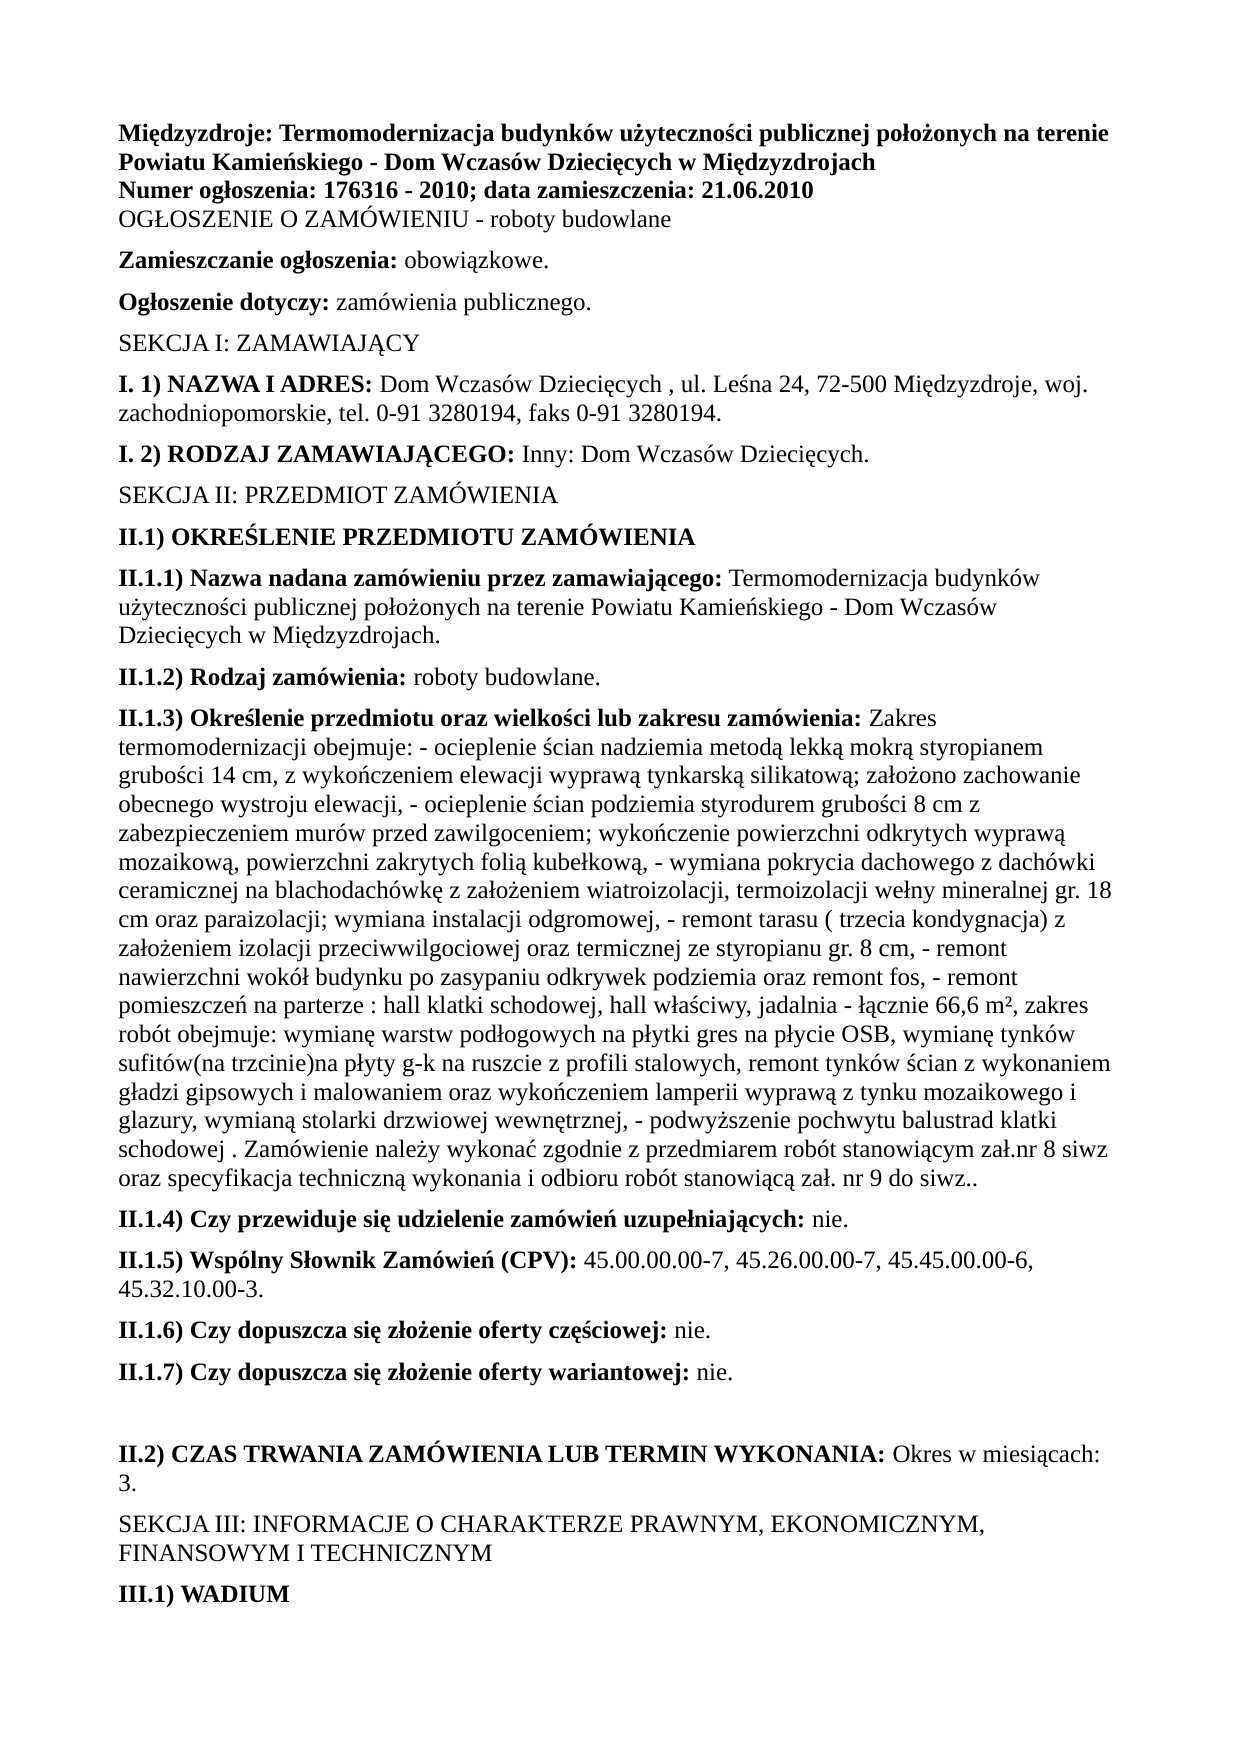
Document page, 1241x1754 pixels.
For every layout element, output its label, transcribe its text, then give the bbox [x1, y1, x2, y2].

text Ogłoszenie dotyczy: zamówienia publicznego. [118, 287, 1122, 316]
text II.2) CZAS TRWANIA ZAMÓWIENIA LUB TERMIN WYKONANIA: Okres w miesiącach: 3. [118, 1439, 1122, 1497]
text I. 2) RODZAJ ZAMAWIAJĄCEGO: Inny: Dom Wczasów Dziecięcych. [118, 439, 1122, 468]
text III.1) WADIUM [118, 1579, 1122, 1608]
text Zamieszczanie ogłoszenia: obowiązkowe. [118, 246, 1122, 274]
text SEKCJA II: PRZEDMIOT ZAMÓWIENIA [118, 481, 1122, 509]
text SEKCJA III: INFORMACJE O CHARAKTERZE PRAWNYM, EKONOMICZNYM, FINANSOWYM I TECHNICZNYM [118, 1509, 1122, 1567]
text SEKCJA I: ZAMAWIAJĄCY [118, 328, 1122, 357]
text II.1.3) Określenie przedmiotu oraz wielkości lub zakresu zamówienia: Zakres termomodernizacji obejmuje: - ocieplenie ścian nadziemia metodą lekką mokrą styropianem grubości 14 cm, z wykończeniem elewacji wyprawą tynkarską silikatową; założono zachowanie obecnego wystroju elewacji, - ocieplenie ścian podziemia styrodurem grubości 8 cm z zabezpieczeniem murów przed zawilgoceniem; wykończenie powierzchni odkrytych wyprawą mozaikową, powierzchni zakrytych folią kubełkową, - wymiana pokrycia dachowego z dachówki ceramicznej na blachodachówkę z założeniem wiatroizolacji, termoizolacji wełny mineralnej gr. 18 cm oraz paraizolacji; wymiana instalacji odgromowej, - remont tarasu ( trzecia kondygnacja) z założeniem izolacji przeciwwilgociowej oraz termicznej ze styropianu gr. 8 cm, - remont nawierzchni wokół budynku po zasypaniu odkrywek podziemia oraz remont fos, - remont pomieszczeń na parterze : hall klatki schodowej, hall właściwy, jadalnia - łącznie 66,6 m², zakres robót obejmuje: wymianę warstw podłogowych na płytki gres na płycie OSB, wymianę tynków sufitów(na trzcinie)na płyty g-k na ruszcie z profili stalowych, remont tynków ścian z wykonaniem gładzi gipsowych i malowaniem oraz wykończeniem lamperii wyprawą z tynku mozaikowego i glazury, wymianą stolarki drzwiowej wewnętrznej, - podwyższenie pochwytu balustrad klatki schodowej . Zamówienie należy wykonać zgodnie z przedmiarem robót stanowiącym zał.nr 8 siwz oraz specyfikacja techniczną wykonania i odbioru robót stanowiącą zał. nr 9 do siwz.. [118, 703, 1122, 1192]
text Międzyzdroje: Termomodernizacja budynków użyteczności publicznej położonych na terenie Powiatu Kamieńskiego - Dom Wczasów Dziecięcych w Międzyzdrojach Numer ogłoszenia: 176316 - 2010; data zamieszczenia: 21.06.2010 OGŁOSZENIE O ZAMÓWIENIU - roboty budowlane [118, 118, 1122, 233]
text II.1) OKREŚLENIE PRZEDMIOTU ZAMÓWIENIA [118, 522, 1122, 551]
text II.1.2) Rodzaj zamówienia: roboty budowlane. [118, 662, 1122, 691]
text II.1.6) Czy dopuszcza się złożenie oferty częściowej: nie. [118, 1316, 1122, 1344]
text I. 1) NAZWA I ADRES: Dom Wczasów Dziecięcych , ul. Leśna 24, 72-500 Międzyzdroje, woj. zachodniopomorskie, tel. 0-91 3280194, faks 0-91 3280194. [118, 369, 1122, 427]
text II.1.4) Czy przewiduje się udzielenie zamówień uzupełniających: nie. [118, 1204, 1122, 1233]
text II.1.7) Czy dopuszcza się złożenie oferty wariantowej: nie. [118, 1357, 1122, 1386]
text II.1.1) Nazwa nadana zamówieniu przez zamawiającego: Termomodernizacja budynków użyteczności publicznej położonych na terenie Powiatu Kamieńskiego - Dom Wczasów Dziecięcych w Międzyzdrojach. [118, 563, 1122, 649]
text II.1.5) Wspólny Słownik Zamówień (CPV): 45.00.00.00-7, 45.26.00.00-7, 45.45.00.00-6, 45.32.10.00-3. [118, 1246, 1122, 1303]
